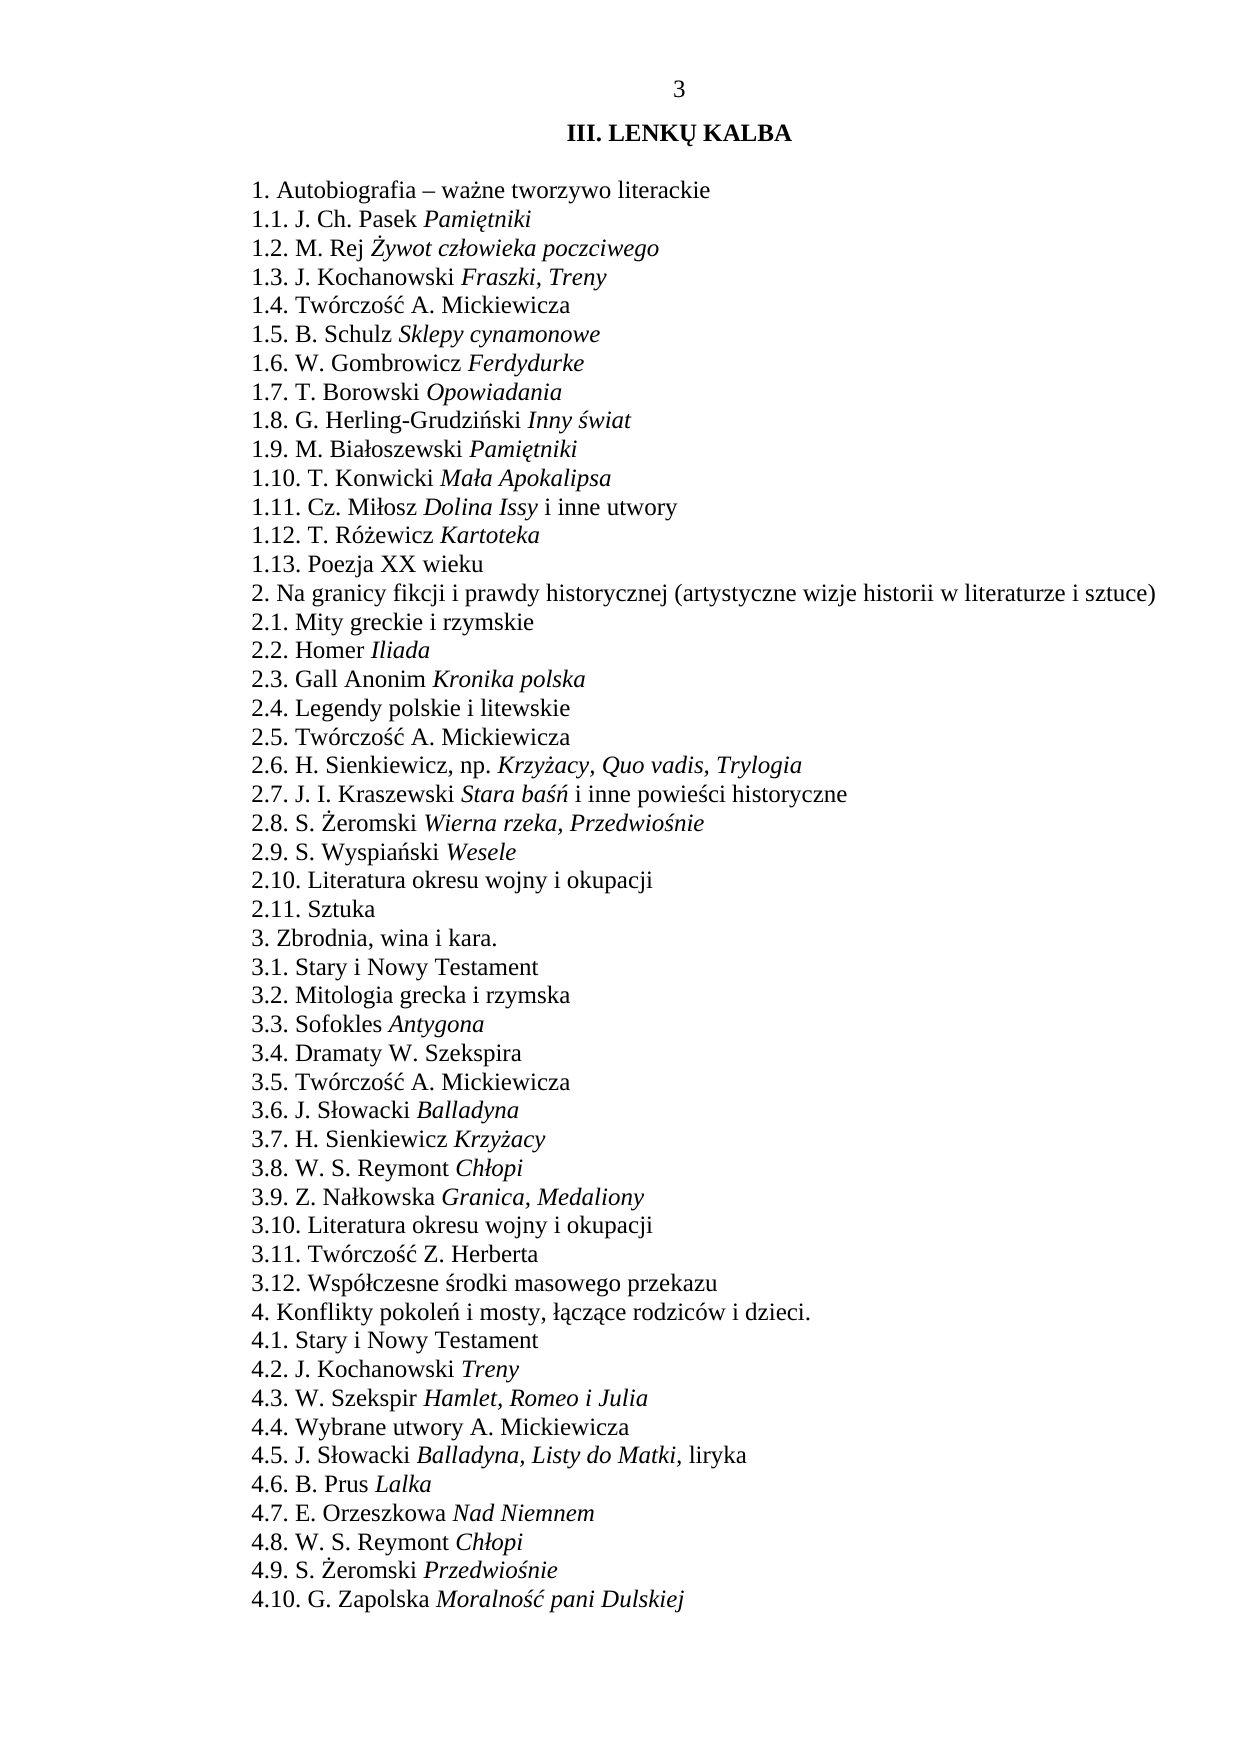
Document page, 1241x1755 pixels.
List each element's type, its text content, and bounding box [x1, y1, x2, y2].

text 2.8. S. Żeromski Wierna rzeka, Przedwiośnie [177, 808, 1181, 837]
text 1.3. J. Kochanowski Fraszki, Treny [177, 262, 1181, 291]
text 4.9. S. Żeromski Przedwiośnie [177, 1556, 1181, 1584]
text 3.1. Stary i Nowy Testament [177, 952, 1181, 981]
text 3.11. Twórczość Z. Herberta [177, 1239, 1181, 1268]
text 4.8. W. S. Reymont Chłopi [177, 1527, 1181, 1556]
text 3.8. W. S. Reymont Chłopi [177, 1153, 1181, 1182]
text 2.4. Legendy polskie i litewskie [177, 693, 1181, 722]
text 3.3. Sofokles Antygona [177, 1009, 1181, 1038]
text 2.2. Homer Iliada [177, 636, 1181, 664]
text 2.6. H. Sienkiewicz, np. Krzyżacy, Quo vadis, Trylogia [177, 751, 1181, 779]
text 3.4. Dramaty W. Szekspira [177, 1038, 1181, 1067]
text 4.4. Wybrane utwory A. Mickiewicza [177, 1412, 1181, 1441]
text 2.1. Mity greckie i rzymskie [177, 607, 1181, 636]
text 4.1. Stary i Nowy Testament [177, 1326, 1181, 1354]
text 3.9. Z. Nałkowska Granica, Medaliony [177, 1182, 1181, 1211]
text 1.2. M. Rej Żywot człowieka poczciwego [177, 233, 1181, 262]
text 2.9. S. Wyspiański Wesele [177, 837, 1181, 866]
text 4.2. J. Kochanowski Treny [177, 1354, 1181, 1383]
text 3.2. Mitologia grecka i rzymska [177, 981, 1181, 1009]
text 2. Na granicy fikcji i prawdy historycznej (artystyczne wizje historii w literaturze i sztuce) [177, 578, 1181, 607]
text 1.1. J. Ch. Pasek Pamiętniki [177, 204, 1181, 233]
text 2.11. Sztuka [177, 894, 1181, 923]
text 1.10. T. Konwicki Mała Apokalipsa [177, 463, 1181, 492]
text 2.7. J. I. Kraszewski Stara baśń i inne powieści historyczne [177, 779, 1181, 808]
text 3. Zbrodnia, wina i kara. [177, 923, 1181, 952]
text 4.10. G. Zapolska Moralność pani Dulskiej [177, 1584, 1181, 1613]
text 4.3. W. Szekspir Hamlet, Romeo i Julia [177, 1383, 1181, 1412]
text 2.3. Gall Anonim Kronika polska [177, 664, 1181, 693]
text 1.4. Twórczość A. Mickiewicza [177, 291, 1181, 319]
text 3.6. J. Słowacki Balladyna [177, 1096, 1181, 1124]
text 1.11. Cz. Miłosz Dolina Issy i inne utwory [177, 492, 1181, 521]
text 1.8. G. Herling-Grudziński Inny świat [177, 406, 1181, 434]
text 3.5. Twórczość A. Mickiewicza [177, 1067, 1181, 1096]
text 1.12. T. Różewicz Kartoteka [177, 521, 1181, 549]
text III. LENKŲ KALBA [177, 118, 1181, 147]
text 4.7. E. Orzeszkowa Nad Niemnem [177, 1498, 1181, 1527]
text 1.13. Poezja XX wieku [177, 549, 1181, 578]
text 1. Autobiografia – ważne tworzywo literackie [177, 176, 1181, 204]
text 4.6. B. Prus Lalka [177, 1469, 1181, 1498]
text 3.12. Współczesne środki masowego przekazu [177, 1268, 1181, 1297]
text 1.9. M. Białoszewski Pamiętniki [177, 434, 1181, 463]
text 2.10. Literatura okresu wojny i okupacji [177, 866, 1181, 894]
text 4.5. J. Słowacki Balladyna, Listy do Matki, liryka [177, 1441, 1181, 1469]
text 3.7. H. Sienkiewicz Krzyżacy [177, 1124, 1181, 1153]
text 4. Konflikty pokoleń i mosty, łączące rodziców i dzieci. [177, 1297, 1181, 1326]
text 1.7. T. Borowski Opowiadania [177, 377, 1181, 406]
text 3.10. Literatura okresu wojny i okupacji [177, 1211, 1181, 1239]
text 1.6. W. Gombrowicz Ferdydurke [177, 348, 1181, 377]
text 2.5. Twórczość A. Mickiewicza [177, 722, 1181, 751]
text 1.5. B. Schulz Sklepy cynamonowe [177, 319, 1181, 348]
